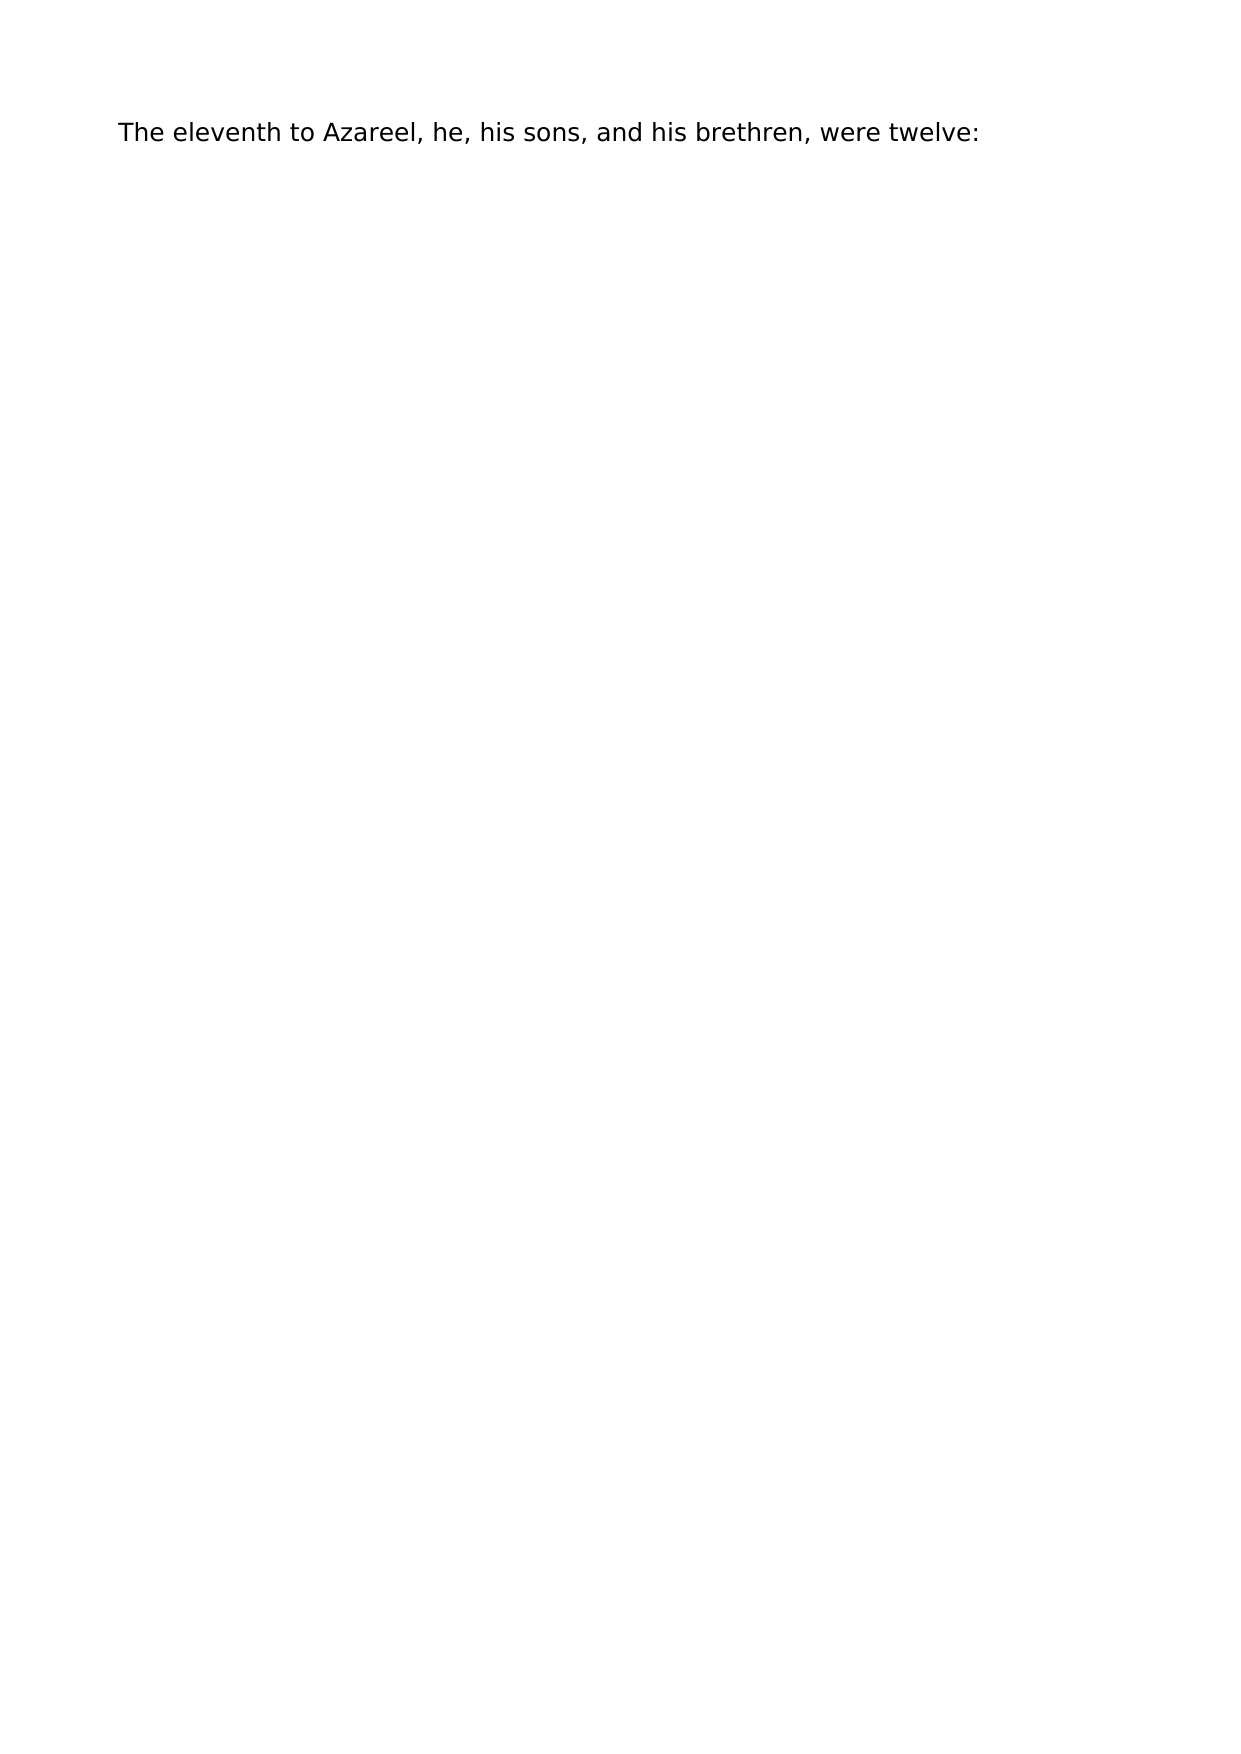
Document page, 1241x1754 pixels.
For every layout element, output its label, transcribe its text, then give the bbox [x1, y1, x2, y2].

text The eleventh to Azareel, he, his sons, and his brethren, were twelve: [118, 118, 1122, 147]
